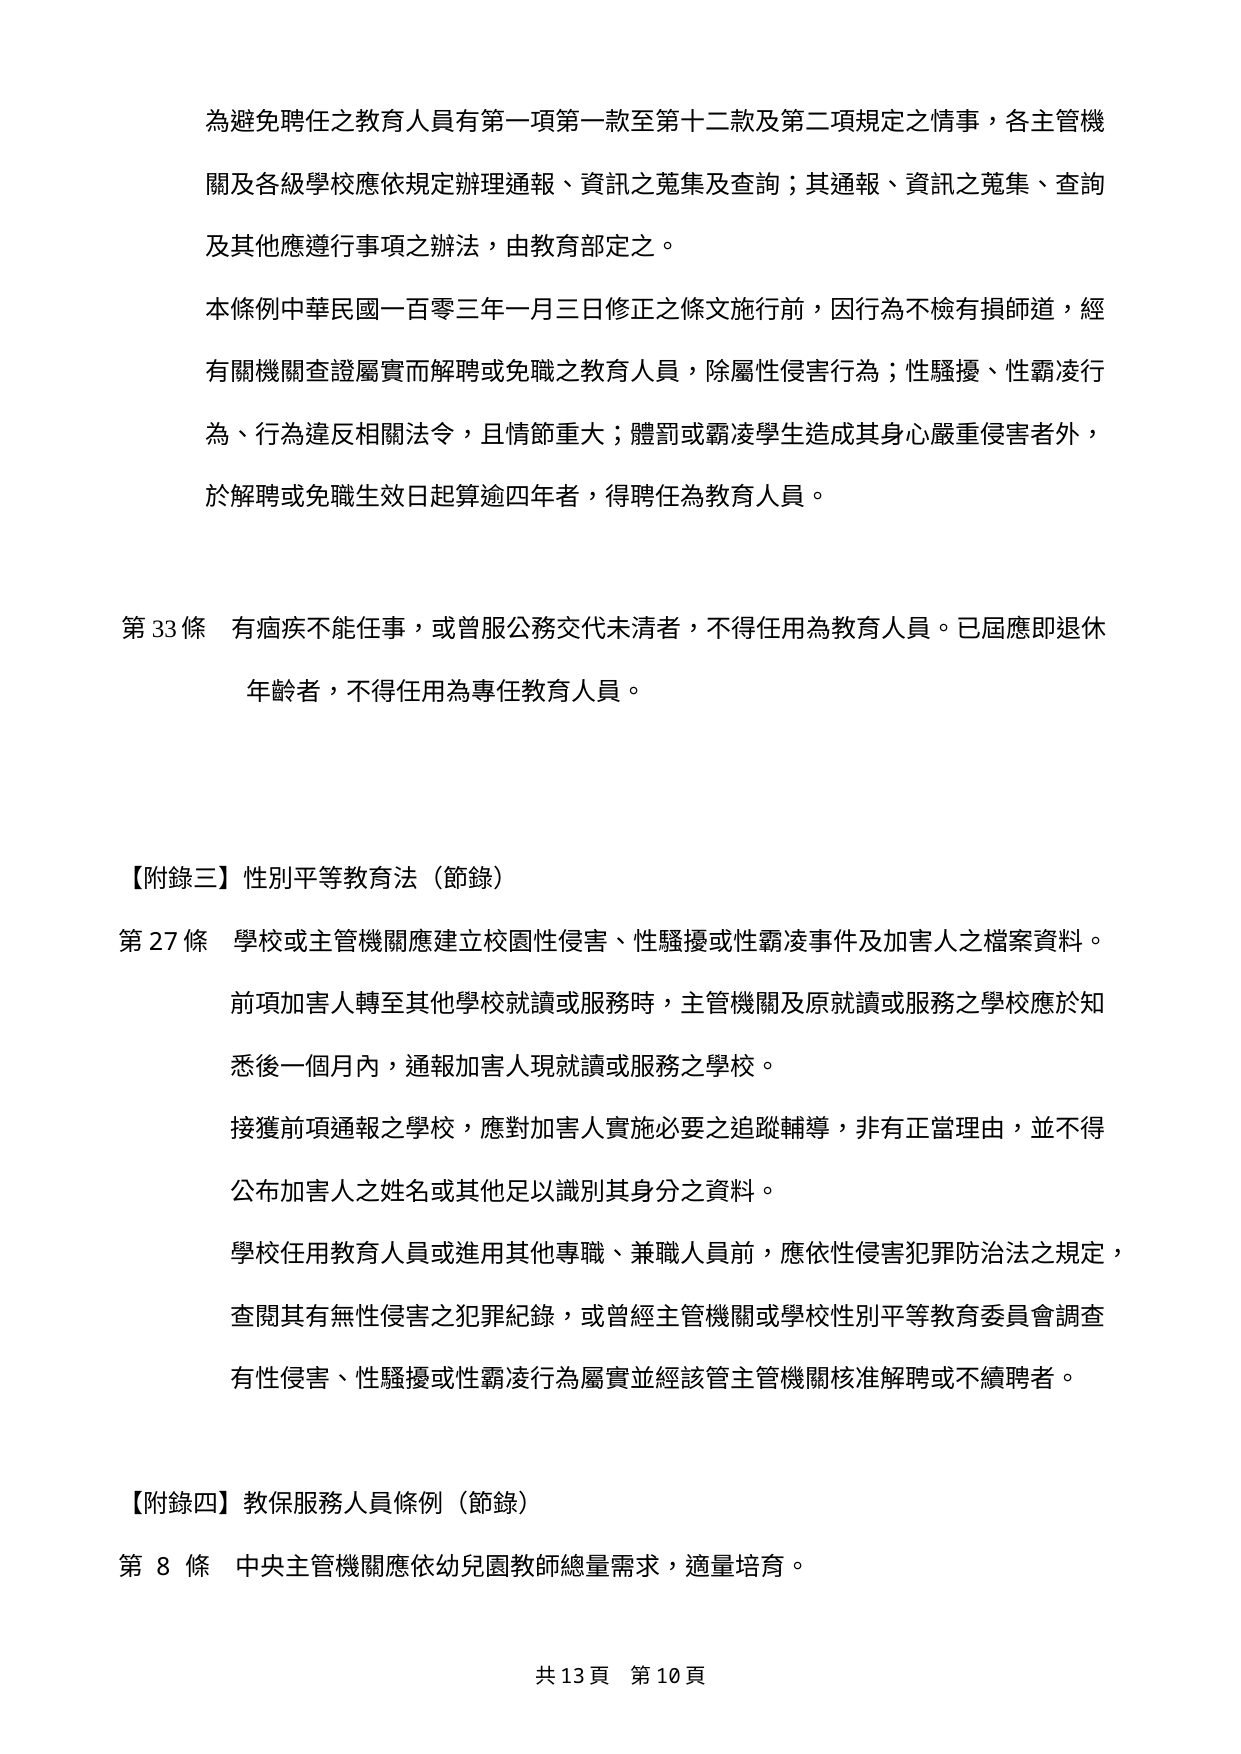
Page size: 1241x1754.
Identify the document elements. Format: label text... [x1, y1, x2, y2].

text 【附錄三】性別平等教育法（節錄） [118, 835, 1122, 897]
text 為避免聘任之教育人員有第一項第一款至第十二款及第二項規定之情事，各主管機關及各級學校應依規定辦理通報、資訊之蒐集及查詢；其通報、資訊之蒐集、查詢及其他應遵行事項之辦法，由教育部定之。 [206, 78, 1122, 266]
text 本條例中華民國一百零三年一月三日修正之條文施行前，因行為不檢有損師道，經有關機關查證屬實而解聘或免職之教育人員，除屬性侵害行為；性騷擾、性霸凌行為、行為違反相關法令，且情節重大；體罰或霸凌學生造成其身心嚴重侵害者外，於解聘或免職生效日起算逾四年者，得聘任為教育人員。 [206, 266, 1122, 516]
text 第 8 條 中央主管機關應依幼兒園教師總量需求，適量培育。 [118, 1522, 1122, 1585]
text 接獲前項通報之學校，應對加害人實施必要之追蹤輔導，非有正當理由，並不得公布加害人之姓名或其他足以識別其身分之資料。 [231, 1085, 1122, 1210]
text 學校任用教育人員或進用其他專職、兼職人員前，應依性侵害犯罪防治法之規定，查閱其有無性侵害之犯罪紀錄，或曾經主管機關或學校性別平等教育委員會調查有性侵害、性騷擾或性霸凌行為屬實並經該管主管機關核准解聘或不續聘者。 [231, 1210, 1122, 1397]
text 前項加害人轉至其他學校就讀或服務時，主管機關及原就讀或服務之學校應於知悉後一個月內，通報加害人現就讀或服務之學校。 [231, 960, 1122, 1085]
text 第27條 學校或主管機關應建立校園性侵害、性騷擾或性霸凌事件及加害人之檔案資料。 [118, 897, 1122, 960]
text 第33條 有痼疾不能任事，或曾服公務交代未清者，不得任用為教育人員。已屆應即退休年齡者，不得任用為專任教育人員。 [122, 585, 1122, 710]
text 【附錄四】教保服務人員條例（節錄） [118, 1460, 1122, 1522]
